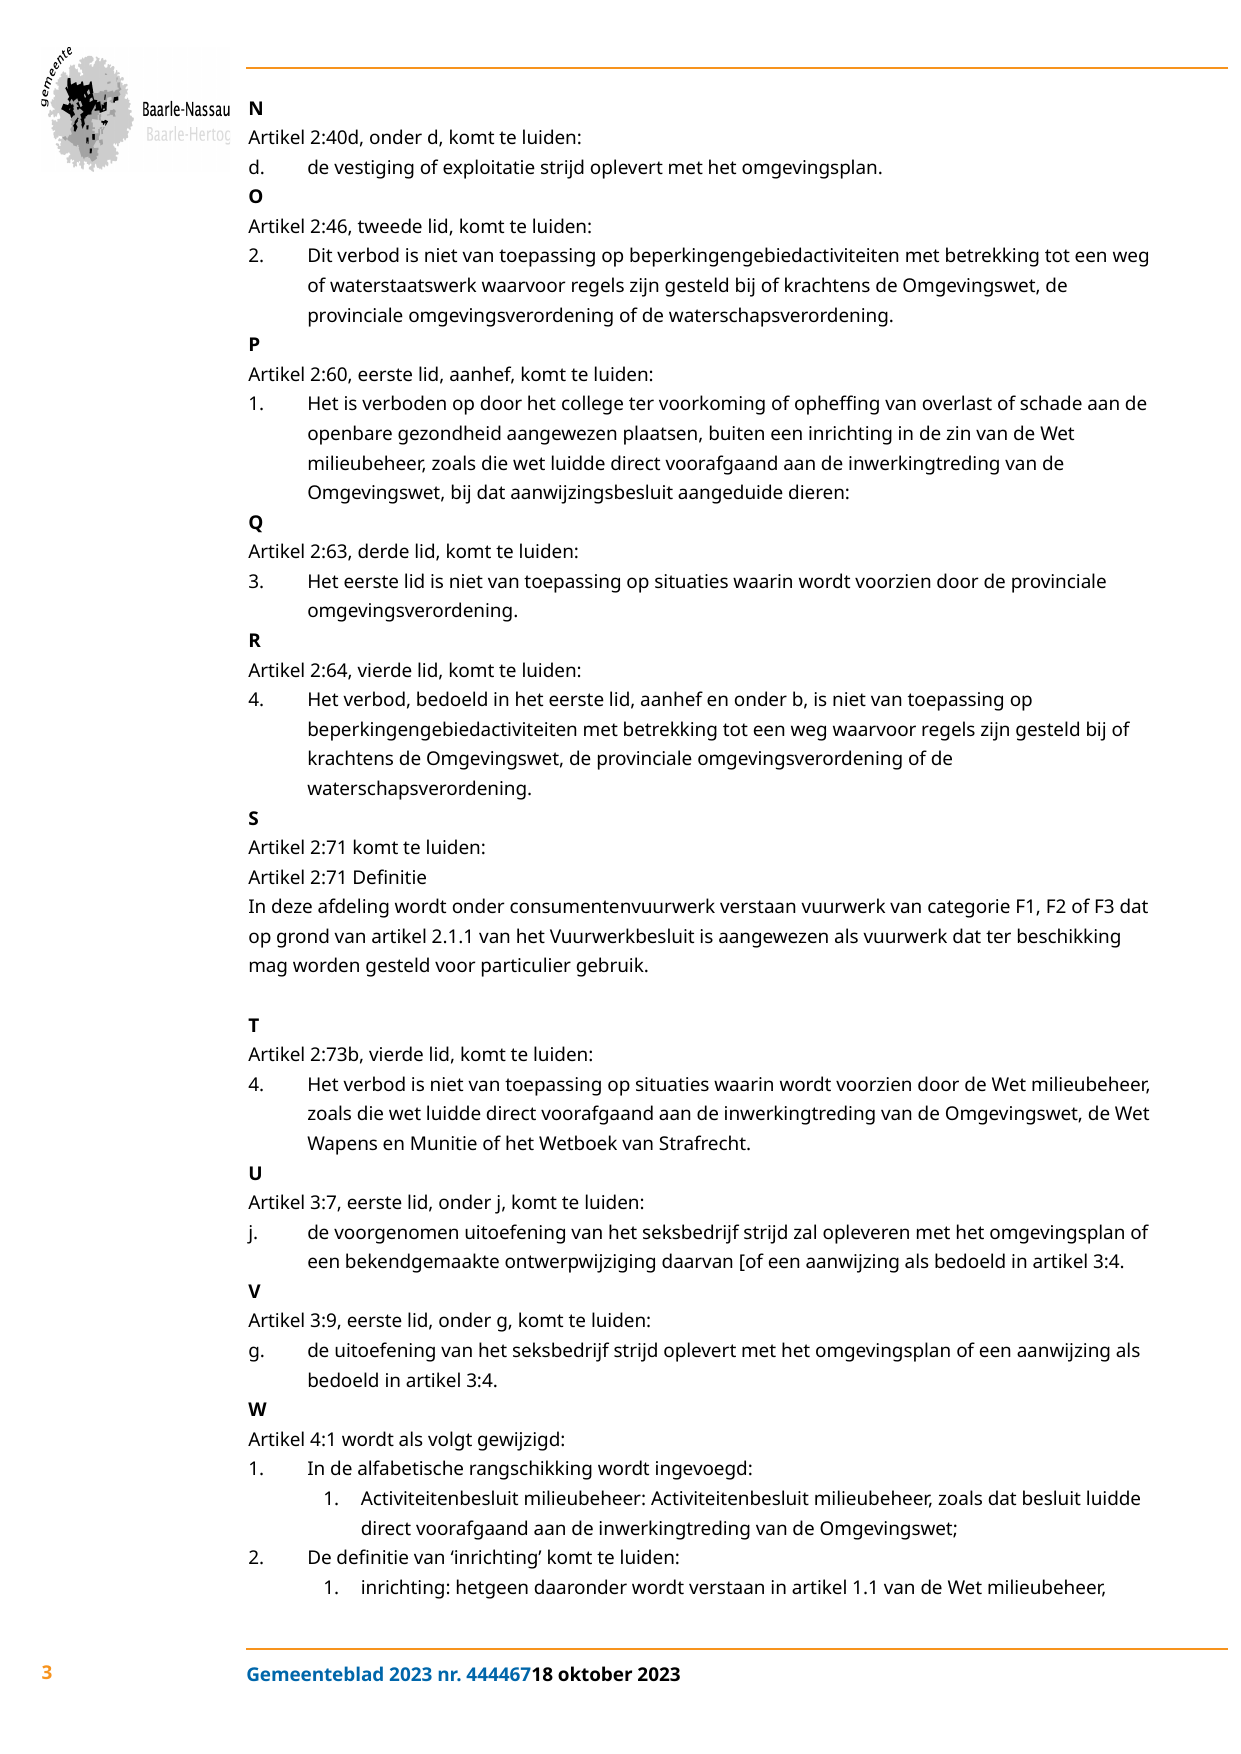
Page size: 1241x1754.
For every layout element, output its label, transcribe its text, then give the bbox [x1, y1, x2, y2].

list Het is verboden op door het college ter voorkoming of opheffing van overlast of schade aan de openbare gezondheid aangewezen plaatsen, buiten een inrichting in de zin van de Wet milieubeheer, zoals die wet luidde direct voorafgaand aan de inwerkingtreding van de Omgevingswet, bij dat aanwijzingsbesluit aangeduide dieren: [248, 391, 1152, 505]
text Artikel 2:71 Definitie [248, 864, 1152, 890]
text Artikel 3:7, eerste lid, onder j, komt te luiden: [248, 1189, 1152, 1215]
text P [248, 331, 1152, 357]
text U [248, 1160, 1152, 1186]
text Artikel 4:1 wordt als volgt gewijzigd: [248, 1426, 1152, 1452]
text V [248, 1278, 1152, 1304]
text Artikel 2:64, vierde lid, komt te luiden: [248, 657, 1152, 683]
text Artikel 2:40d, onder d, komt te luiden: [248, 124, 1152, 150]
list de uitoefening van het seksbedrijf strijd oplevert met het omgevingsplan of een aanwijzing als bedoeld in artikel 3:4. [248, 1337, 1152, 1393]
text Artikel 3:9, eerste lid, onder g, komt te luiden: [248, 1308, 1152, 1333]
text Artikel 2:71 komt te luiden: [248, 834, 1152, 860]
list de vestiging of exploitatie strijd oplevert met het omgevingsplan. [248, 154, 1152, 180]
picture [41, 47, 231, 172]
text Artikel 2:46, tweede lid, komt te luiden: [248, 213, 1152, 239]
text T [248, 1012, 1152, 1038]
list Het eerste lid is niet van toepassing op situaties waarin wordt voorzien door de provinciale omgevingsverordening. [248, 568, 1152, 623]
text O [248, 183, 1152, 209]
list Activiteitenbesluit milieubeheer: Activiteitenbesluit milieubeheer, zoals dat besluit luidde direct voorafgaand aan de inwerkingtreding van de Omgevingswet; [323, 1485, 1152, 1541]
text S [248, 805, 1152, 831]
list inrichting: hetgeen daaronder wordt verstaan in artikel 1.1 van de Wet milieubeheer, [323, 1574, 1152, 1600]
list Het verbod, bedoeld in het eerste lid, aanhef en onder b, is niet van toepassing op beperkingengebiedactiviteiten met betrekking tot een weg waarvoor regels zijn gesteld bij of krachtens de Omgevingswet, de provinciale omgevingsverordening of de waterschapsverordening. [248, 686, 1152, 801]
text Q [248, 509, 1152, 535]
text In deze afdeling wordt onder consumentenvuurwerk verstaan vuurwerk van categorie F1, F2 of F3 dat op grond van artikel 2.1.1 van het Vuurwerkbesluit is aangewezen als vuurwerk dat ter beschikking mag worden gesteld voor particulier gebruik. [248, 893, 1152, 978]
list In de alfabetische rangschikking wordt ingevoegd: [248, 1456, 1152, 1481]
text N [248, 95, 1152, 121]
list de voorgenomen uitoefening van het seksbedrijf strijd zal opleveren met het omgevingsplan of een bekendgemaakte ontwerpwijziging daarvan [of een aanwijzing als bedoeld in artikel 3:4. [248, 1219, 1152, 1274]
text W [248, 1396, 1152, 1422]
list Dit verbod is niet van toepassing op beperkingengebiedactiviteiten met betrekking tot een weg of waterstaatswerk waarvoor regels zijn gesteld bij of krachtens de Omgevingswet, de provinciale omgevingsverordening of de waterschapsverordening. [248, 243, 1152, 328]
text Artikel 2:73b, vierde lid, komt te luiden: [248, 1041, 1152, 1067]
text R [248, 627, 1152, 653]
list Het verbod is niet van toepassing op situaties waarin wordt voorzien door de Wet milieubeheer, zoals die wet luidde direct voorafgaand aan de inwerkingtreding van de Omgevingswet, de Wet Wapens en Munitie of het Wetboek van Strafrecht. [248, 1071, 1152, 1156]
text Artikel 2:63, derde lid, komt te luiden: [248, 538, 1152, 564]
text Artikel 2:60, eerste lid, aanhef, komt te luiden: [248, 361, 1152, 387]
list De definitie van ‘inrichting’ komt te luiden: [248, 1544, 1152, 1570]
